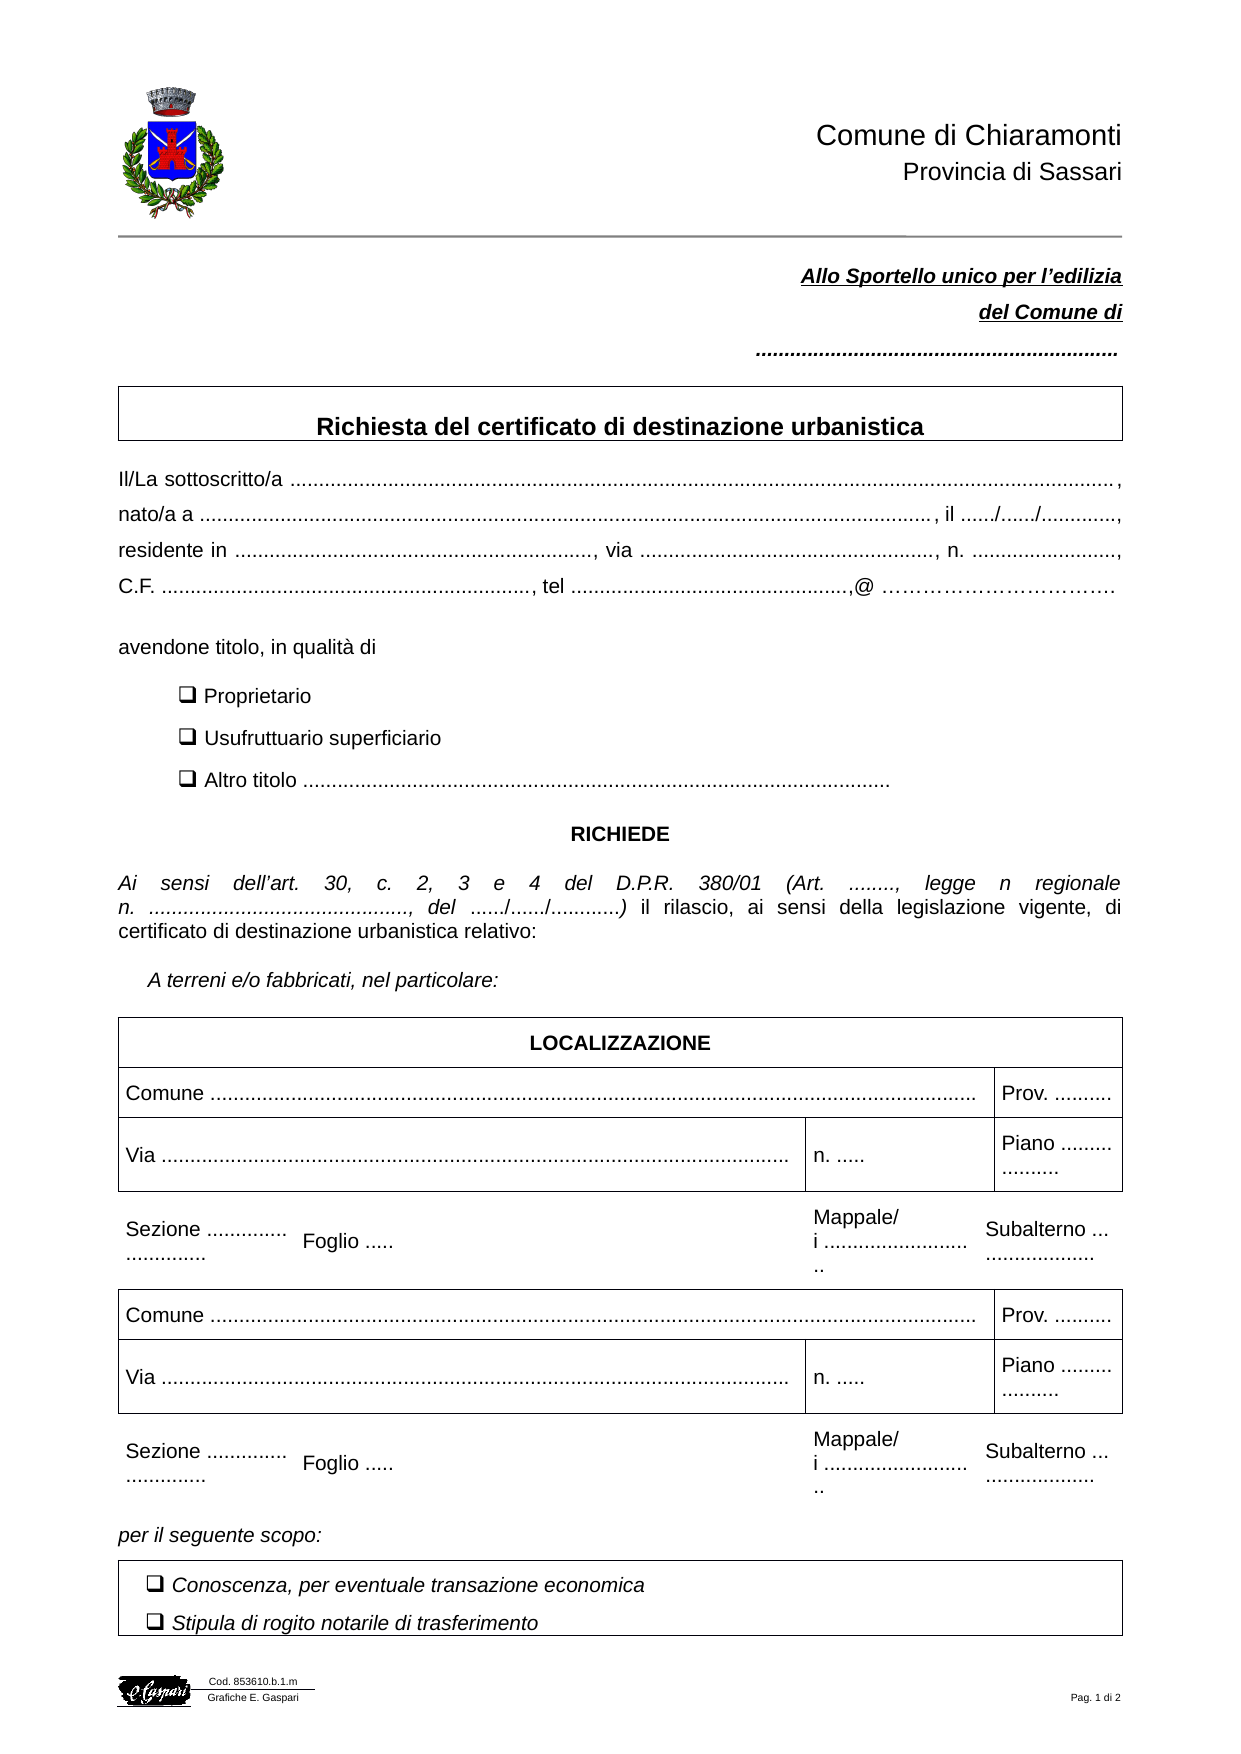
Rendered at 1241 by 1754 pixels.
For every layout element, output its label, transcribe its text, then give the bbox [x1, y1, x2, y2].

table_cell Comune ..................................................................................................................................... [119, 1068, 994, 1117]
text Comune di Chiaramonti [224, 118, 1122, 152]
text Ai sensi dell’art. 30, c. 2, 3 e 4 del D.P.R. 380/01 (Art. ........, legge n regionale n. ............................................., del ....../....../............) il rilascio, ai sensi della legislazione vigente, di certificato di destinazione urbanistica relativo: [118, 871, 1122, 943]
picture [122, 87, 224, 219]
table_cell Comune ..................................................................................................................................... [119, 1290, 994, 1339]
text Il/La sottoscritto/a ..............................................................................................................................................., nato/a a ..............................................................................................................................., il ....../....../............., residente in .............................................................., via ..................................................., n. ........................., C.F. ................................................................, tel ................................................,@ ……………………………. [118, 466, 1122, 598]
table_cell Sezione ............................ [118, 1192, 295, 1289]
table_header LOCALIZZAZIONE [119, 1018, 1122, 1067]
table_cell Foglio ..... [295, 1192, 806, 1289]
table_cell Sezione ............................ [118, 1414, 295, 1511]
table_cell Via ............................................................................................................. [119, 1340, 805, 1413]
text A terreni e/o fabbricati, nel particolare: [148, 968, 1122, 992]
text ............................................................... [756, 337, 1122, 361]
table_cell Prov. .......... [995, 1068, 1122, 1117]
text per il seguente scopo: [118, 1523, 1122, 1547]
table_cell Mappale/i ........................... [806, 1414, 978, 1511]
text del Comune di [118, 300, 1122, 324]
table_cell Subalterno ...................... [978, 1414, 1122, 1511]
text avendone titolo, in qualità di [118, 635, 1122, 659]
text RICHIEDE [118, 822, 1122, 846]
text  Usufruttuario superficiario [177, 725, 1122, 750]
table_cell Foglio ..... [295, 1414, 806, 1511]
table_header  Conoscenza, per eventuale transazione economica  Stipula di rogito notarile di trasferimento [119, 1561, 1122, 1635]
table_header Richiesta del certificato di destinazione urbanistica [119, 387, 1122, 440]
text  Proprietario [177, 683, 1122, 708]
table_cell n. ..... [806, 1340, 994, 1413]
table_cell n. ..... [806, 1118, 994, 1191]
table_cell Via ............................................................................................................. [119, 1118, 805, 1191]
text  Altro titolo ...................................................................................................... [177, 768, 1122, 792]
table_cell Piano ................... [995, 1340, 1122, 1413]
text Provincia di Sassari [224, 157, 1122, 185]
picture [117, 1674, 191, 1706]
table_cell Piano ................... [995, 1118, 1122, 1191]
table_cell Mappale/i ........................... [806, 1192, 978, 1289]
table_cell Subalterno ...................... [978, 1192, 1122, 1289]
text Allo Sportello unico per l’edilizia [118, 264, 1122, 288]
table_cell Prov. .......... [995, 1290, 1122, 1339]
